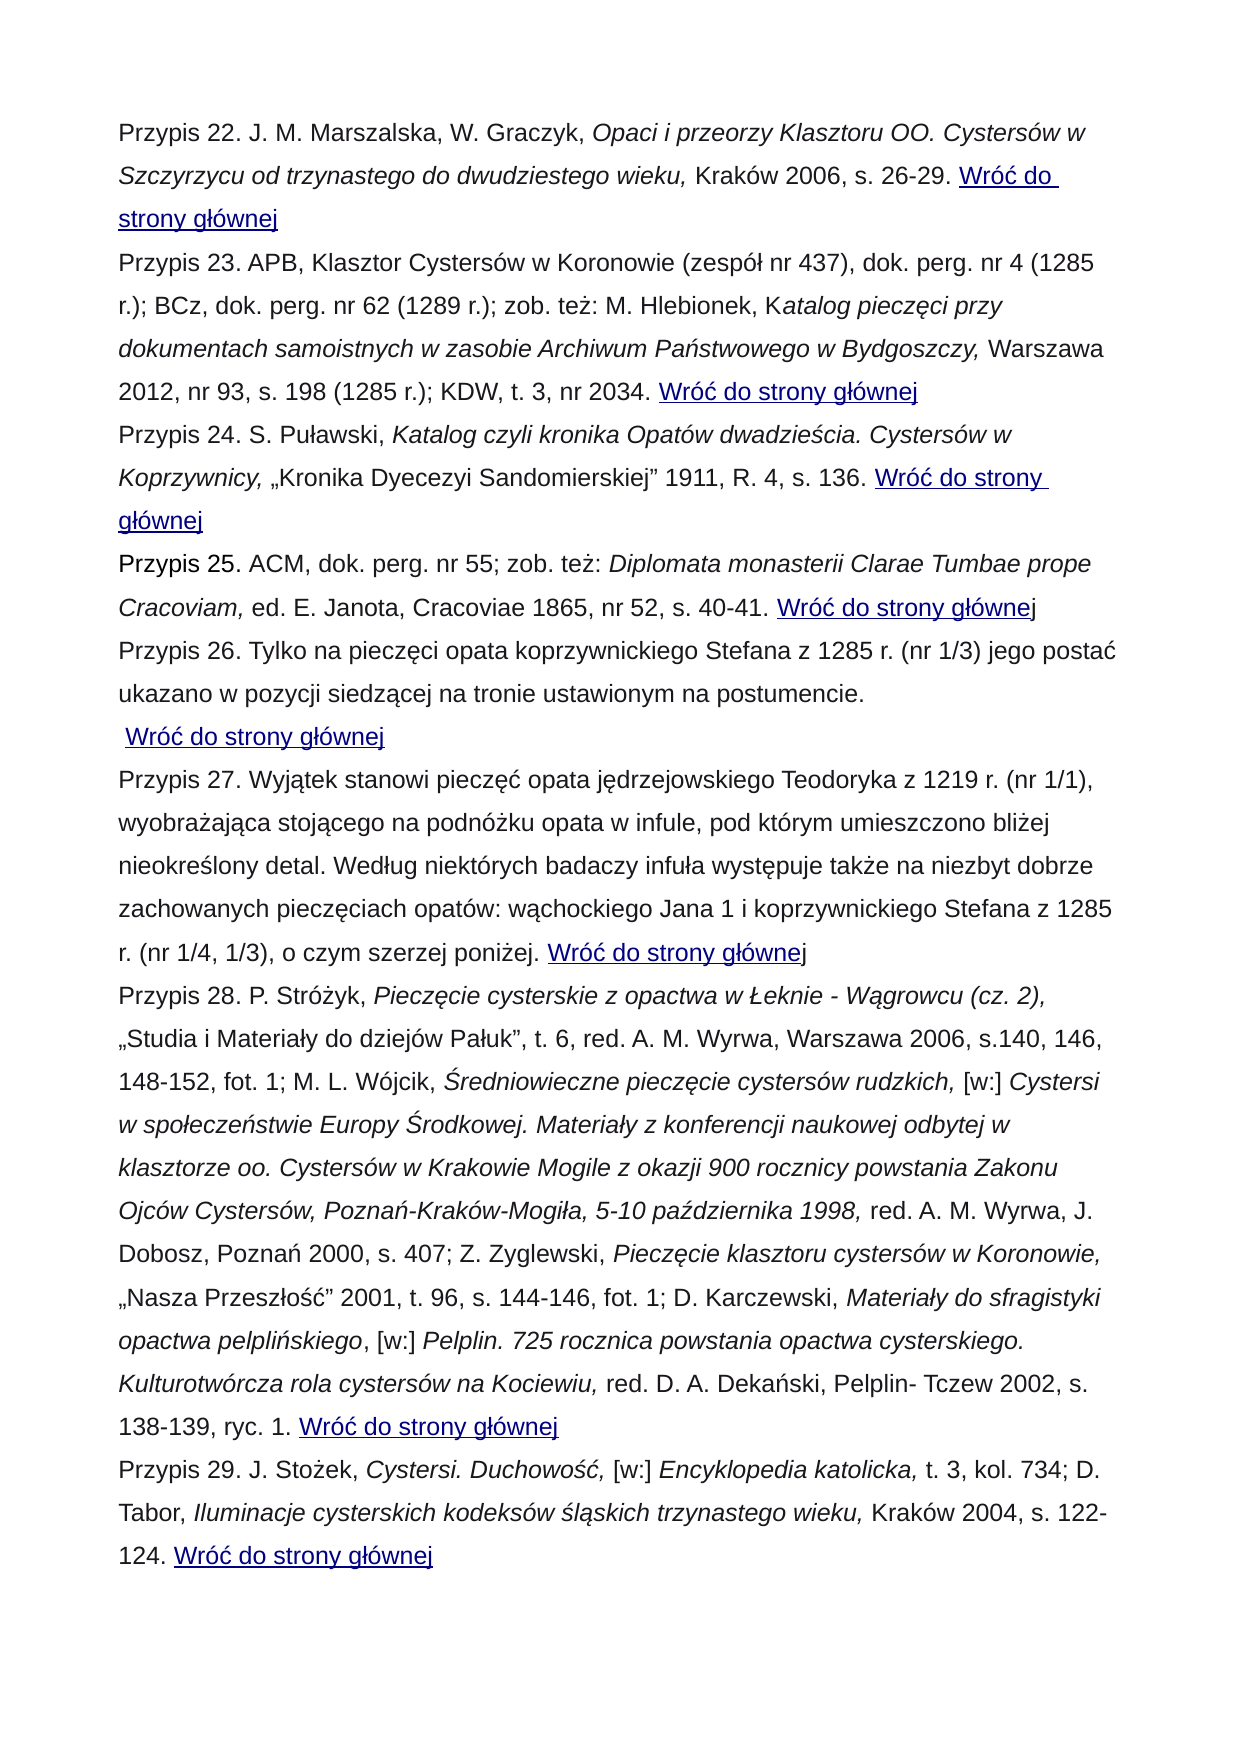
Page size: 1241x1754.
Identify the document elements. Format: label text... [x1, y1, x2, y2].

text Przypis 25. ACM, dok. perg. nr 55; zob. też: Diplomata monasterii Clarae Tumbae prope [118, 549, 1122, 578]
text Cracoviam, ed. E. Janota, Cracoviae 1865, nr 52, s. 40-41. Wróć do strony głównej [118, 592, 1122, 621]
text Przypis 28. P. Stróżyk, Pieczęcie cysterskie z opactwa w Łeknie - Wągrowcu (cz. 2), „Studia i Materiały do dziejów Pałuk”, t. 6, red. A. M. Wyrwa, Warszawa 2006, s.140, 146, 148-152, fot. 1; M. L. Wójcik, Średniowieczne pieczęcie cystersów rudzkich, [w:] Cystersi w społeczeństwie Europy Środkowej. Materiały z konferencji naukowej odbytej w klasztorze oo. Cystersów w Krakowie Mogile z okazji 900 rocznicy powstania Zakonu Ojców Cystersów, Poznań-Kraków-Mogiła, 5-10 października 1998, red. A. M. Wyrwa, J. Dobosz, Poznań 2000, s. 407; Z. Zyglewski, Pieczęcie klasztoru cystersów w Koronowie, „Nasza Przeszłość” 2001, t. 96, s. 144-146, fot. 1; D. Karczewski, Materiały do sfragistyki opactwa pelplińskiego, [w:] Pelplin. 725 rocznica powstania opactwa cysterskiego. Kulturotwórcza rola cystersów na Kociewiu, red. D. A. Dekański, Pelplin- Tczew 2002, s. 138-139, ryc. 1. Wróć do strony głównej [118, 981, 1122, 1441]
text Przypis 26. Tylko na pieczęci opata koprzywnickiego Stefana z 1285 r. (nr 1/3) jego postać ukazano w pozycji siedzącej na tronie ustawionym na postumencie. [118, 636, 1122, 707]
text Przypis 22. J. M. Marszalska, W. Graczyk, Opaci i przeorzy Klasztoru OO. Cystersów w Szczyrzycu od trzynastego do dwudziestego wieku, Kraków 2006, s. 26-29. Wróć do strony głównej [118, 118, 1122, 233]
text Przypis 29. J. Stożek, Cystersi. Duchowość, [w:] Encyklopedia katolicka, t. 3, kol. 734; D. Tabor, Iluminacje cysterskich kodeksów śląskich trzynastego wieku, Kraków 2004, s. 122-124. Wróć do strony głównej [118, 1455, 1122, 1570]
text Wróć do strony głównej [118, 722, 1122, 751]
text Przypis 27. Wyjątek stanowi pieczęć opata jędrzejowskiego Teodoryka z 1219 r. (nr 1/1), wyobrażająca stojącego na podnóżku opata w infule, pod którym umieszczono bliżej nieokreślony detal. Według niektórych badaczy infuła występuje także na niezbyt dobrze zachowanych pieczęciach opatów: wąchockiego Jana 1 i koprzywnickiego Stefana z 1285 r. (nr 1/4, 1/3), o czym szerzej poniżej. Wróć do strony głównej [118, 765, 1122, 966]
text Przypis 24. S. Puławski, Katalog czyli kronika Opatów dwadzieścia. Cystersów w Koprzywnicy, „Kronika Dyecezyi Sandomierskiej” 1911, R. 4, s. 136. Wróć do strony głównej [118, 420, 1122, 535]
text Przypis 23. APB, Klasztor Cystersów w Koronowie (zespół nr 437), dok. perg. nr 4 (1285 r.); BCz, dok. perg. nr 62 (1289 r.); zob. też: M. Hlebionek, Katalog pieczęci przy dokumentach samoistnych w zasobie Archiwum Państwowego w Bydgoszczy, Warszawa 2012, nr 93, s. 198 (1285 r.); KDW, t. 3, nr 2034. Wróć do strony głównej [118, 247, 1122, 406]
